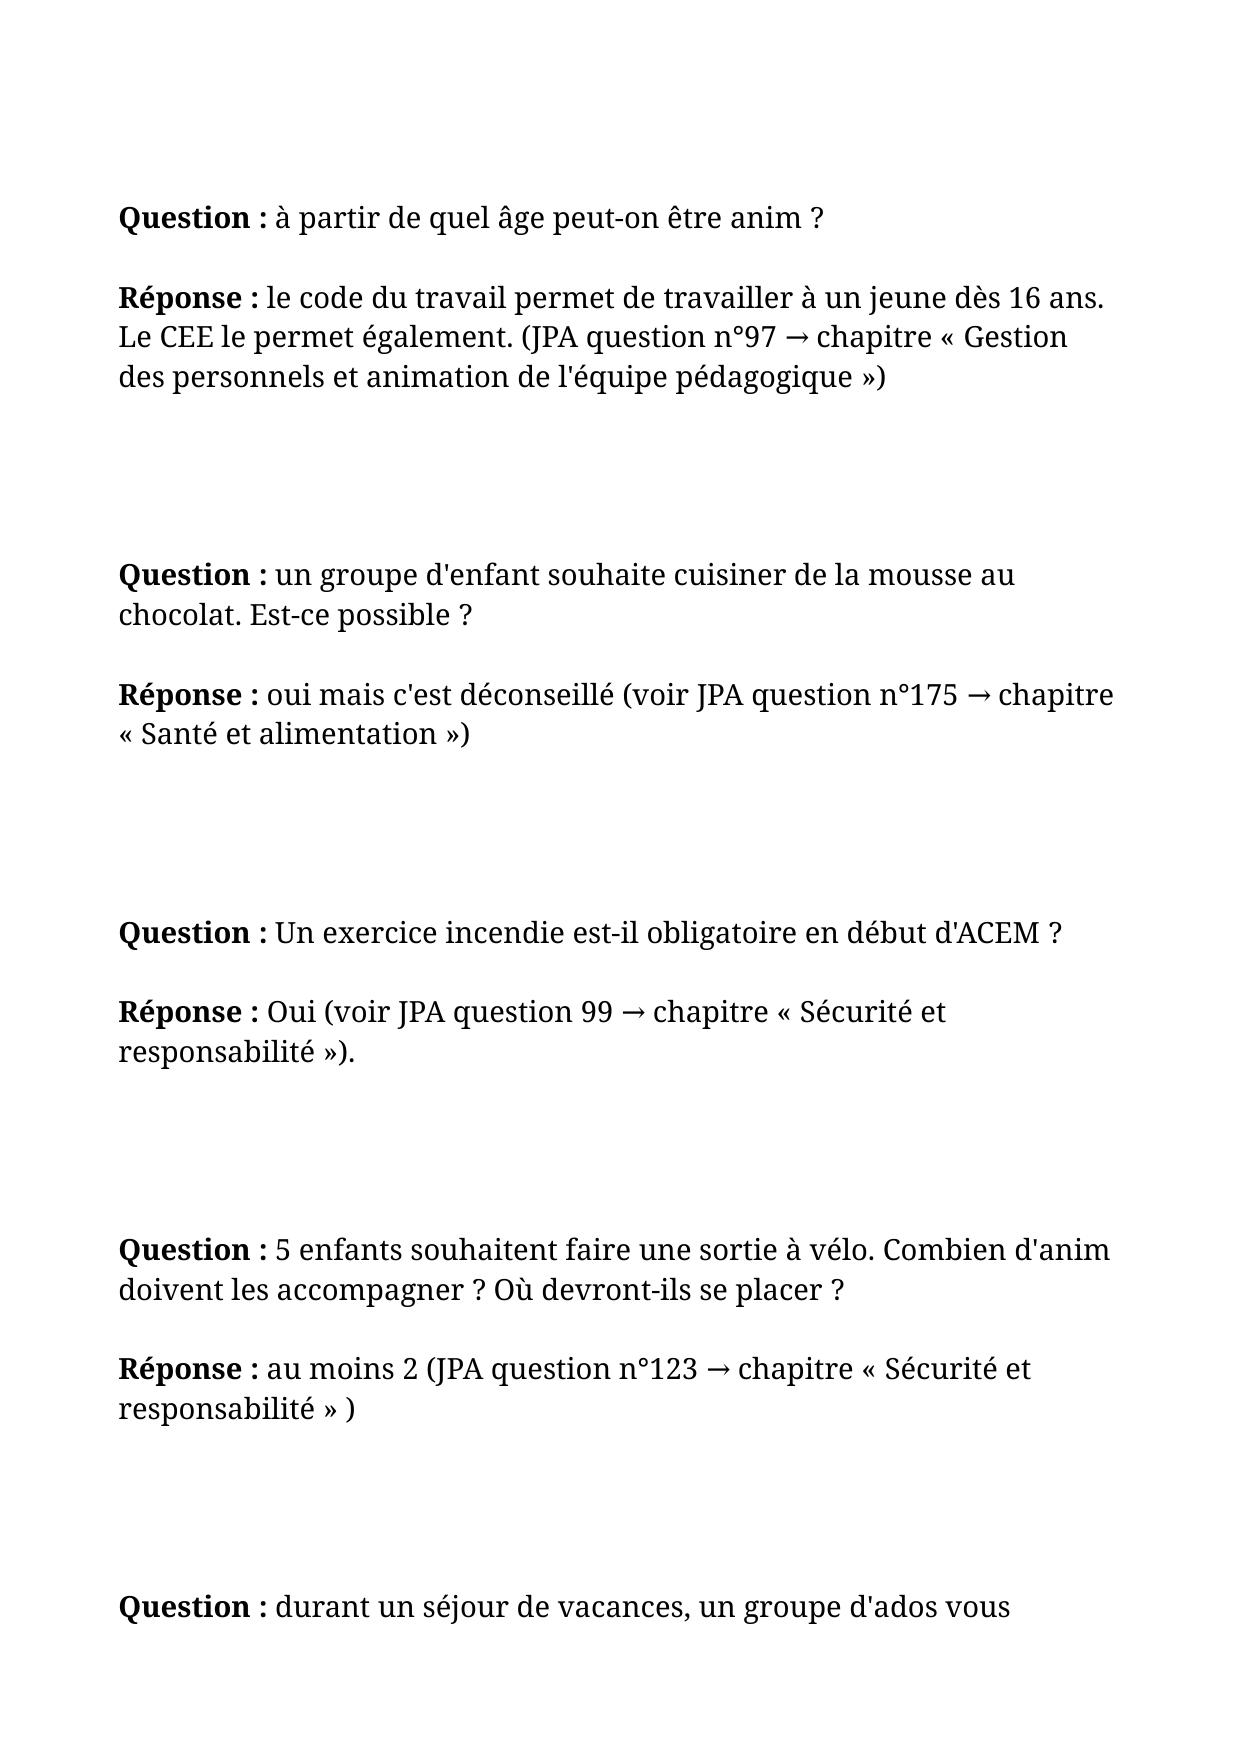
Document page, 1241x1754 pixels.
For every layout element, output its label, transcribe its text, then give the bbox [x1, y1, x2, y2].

text Question : un groupe d'enfant souhaite cuisiner de la mousse au chocolat. Est-ce possible ? [118, 555, 1122, 634]
text Réponse : Oui (voir JPA question 99 → chapitre « Sécurité et responsabilité »). [118, 991, 1122, 1071]
text Question : 5 enfants souhaitent faire une sortie à vélo. Combien d'anim doivent les accompagner ? Où devront-ils se placer ? [118, 1229, 1122, 1309]
text Réponse : le code du travail permet de travailler à un jeune dès 16 ans. Le CEE le permet également. (JPA question n°97 → chapitre « Gestion des personnels et animation de l'équipe pédagogique ») [118, 277, 1122, 396]
text Question : Un exercice incendie est-il obligatoire en début d'ACEM ? [118, 912, 1122, 952]
text Réponse : au moins 2 (JPA question n°123 → chapitre « Sécurité et responsabilité » ) [118, 1348, 1122, 1428]
text Réponse : oui mais c'est déconseillé (voir JPA question n°175 → chapitre « Santé et alimentation ») [118, 674, 1122, 753]
text Question : à partir de quel âge peut-on être anim ? [118, 197, 1122, 237]
text Question : durant un séjour de vacances, un groupe d'ados vous [118, 1587, 1122, 1626]
